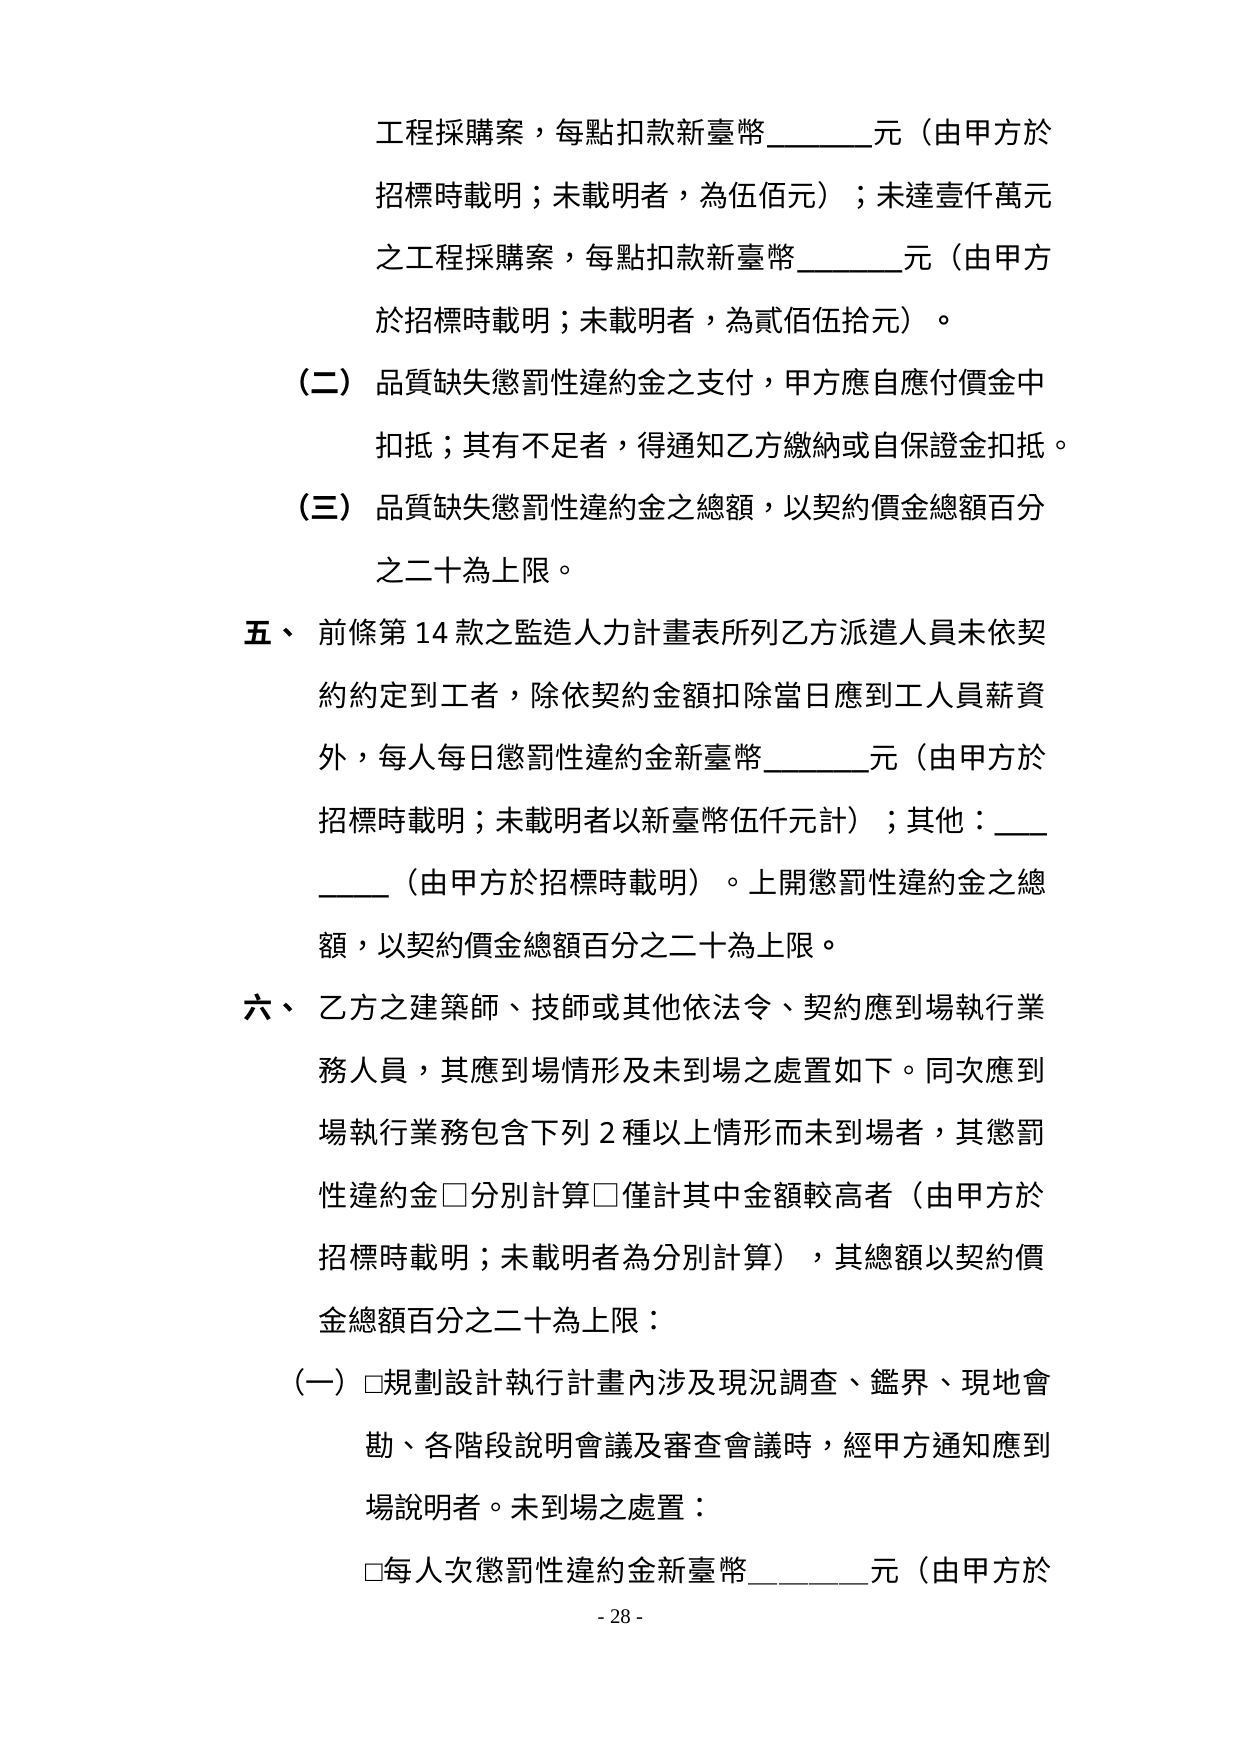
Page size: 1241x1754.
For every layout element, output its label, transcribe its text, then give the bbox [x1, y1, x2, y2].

list □規劃設計執行計畫內涉及現況調查、鑑界、現地會勘、各階段說明會議及審查會議時，經甲方通知應到場說明者。未到場之處置： [276, 1339, 1053, 1527]
list 品質缺失懲罰性違約金之總額，以契約價金總額百分之二十為上限。 [281, 464, 1053, 589]
list 品質缺失懲罰性違約金之支付，甲方應自應付價金中扣抵；其有不足者，得通知乙方繳納或自保證金扣抵。 [281, 339, 1053, 464]
list 前條第14款之監造人力計畫表所列乙方派遣人員未依契約約定到工者，除依契約金額扣除當日應到工人員薪資外，每人每日懲罰性違約金新臺幣______元（由甲方於招標時載明；未載明者以新臺幣伍仟元計）；其他：_______（由甲方於招標時載明）。上開懲罰性違約金之總額，以契約價金總額百分之二十為上限。 [244, 589, 1047, 964]
list 工程採購案，每點扣款新臺幣______元（由甲方於招標時載明；未載明者，為伍佰元）；未達壹仟萬元之工程採購案，每點扣款新臺幣______元（由甲方於招標時載明；未載明者，為貳佰伍拾元）。 [281, 89, 1053, 339]
text □每人次懲罰性違約金新臺幣＿＿＿＿元（由甲方於 [365, 1527, 1053, 1589]
list 乙方之建築師、技師或其他依法令、契約應到場執行業務人員，其應到場情形及未到場之處置如下。同次應到場執行業務包含下列2種以上情形而未到場者，其懲罰性違約金□分別計算□僅計其中金額較高者（由甲方於招標時載明；未載明者為分別計算），其總額以契約價金總額百分之二十為上限： [244, 964, 1047, 1339]
